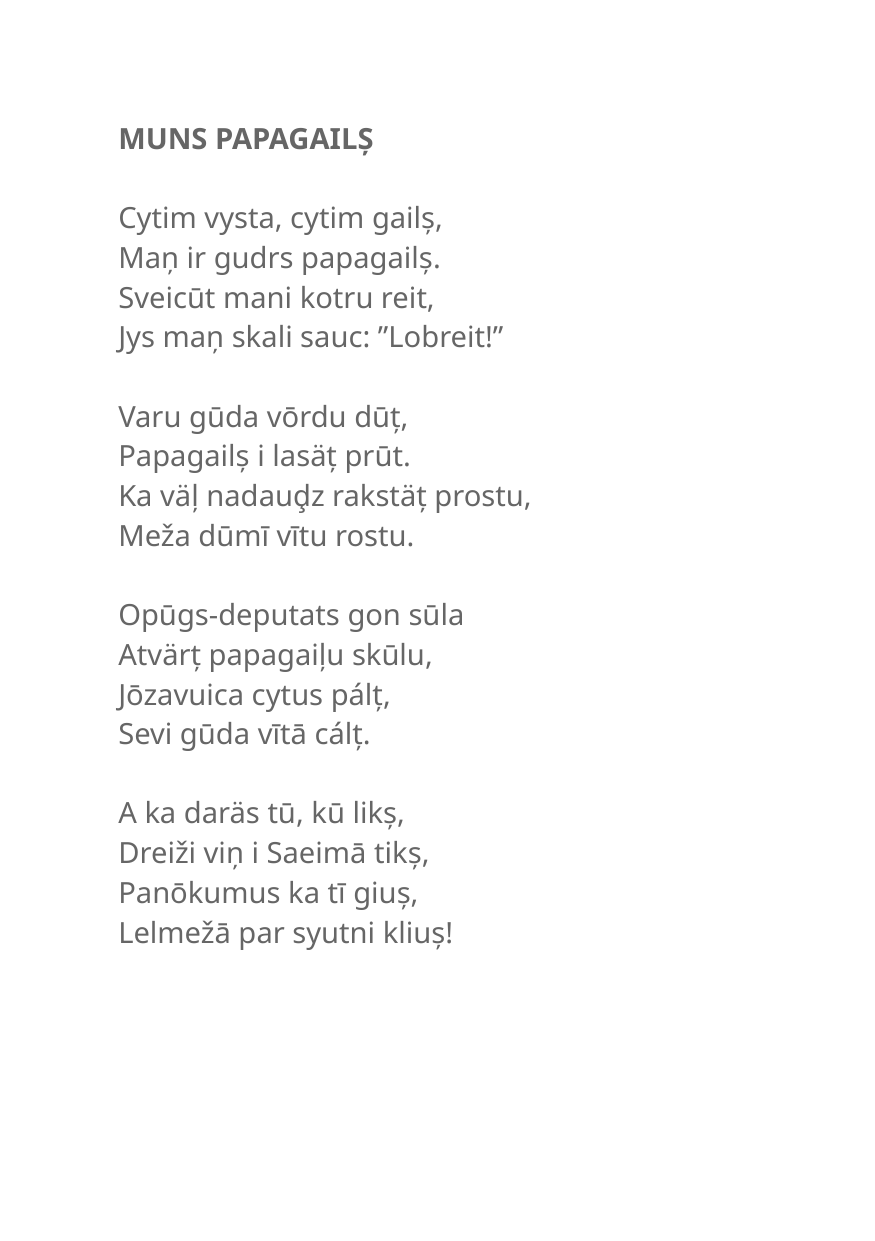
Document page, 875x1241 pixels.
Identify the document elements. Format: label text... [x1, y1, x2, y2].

text Jys maņ skali sauc: ”Lobreit!” [118, 317, 756, 356]
text Opūgs-deputats gon sūla [118, 594, 756, 634]
text MUNS PAPAGAILȘ [118, 118, 756, 158]
text Cytim vysta, cytim gailș, [118, 197, 756, 237]
text Lelmežā par syutni kliuș! [118, 912, 756, 952]
text Sevi gūda vītā cálț. [118, 713, 756, 753]
text Varu gūda vōrdu dūț, [118, 396, 756, 436]
text Meža dūmī vītu rostu. [118, 515, 756, 555]
text Jōzavuica cytus pálț, [118, 674, 756, 713]
text Maņ ir gudrs papagailș. [118, 237, 756, 277]
text Dreiži viņ i Saeimā tikș, [118, 832, 756, 872]
text Papagailș i lasäț prūt. [118, 436, 756, 475]
text Ka väļ nadauḑz rakstäț prostu, [118, 475, 756, 515]
text Panōkumus ka tī giuș, [118, 872, 756, 912]
text Sveicūt mani kotru reit, [118, 277, 756, 317]
text Atvärț papagaiļu skūlu, [118, 634, 756, 674]
text A ka daräs tū, kū likș, [118, 793, 756, 832]
